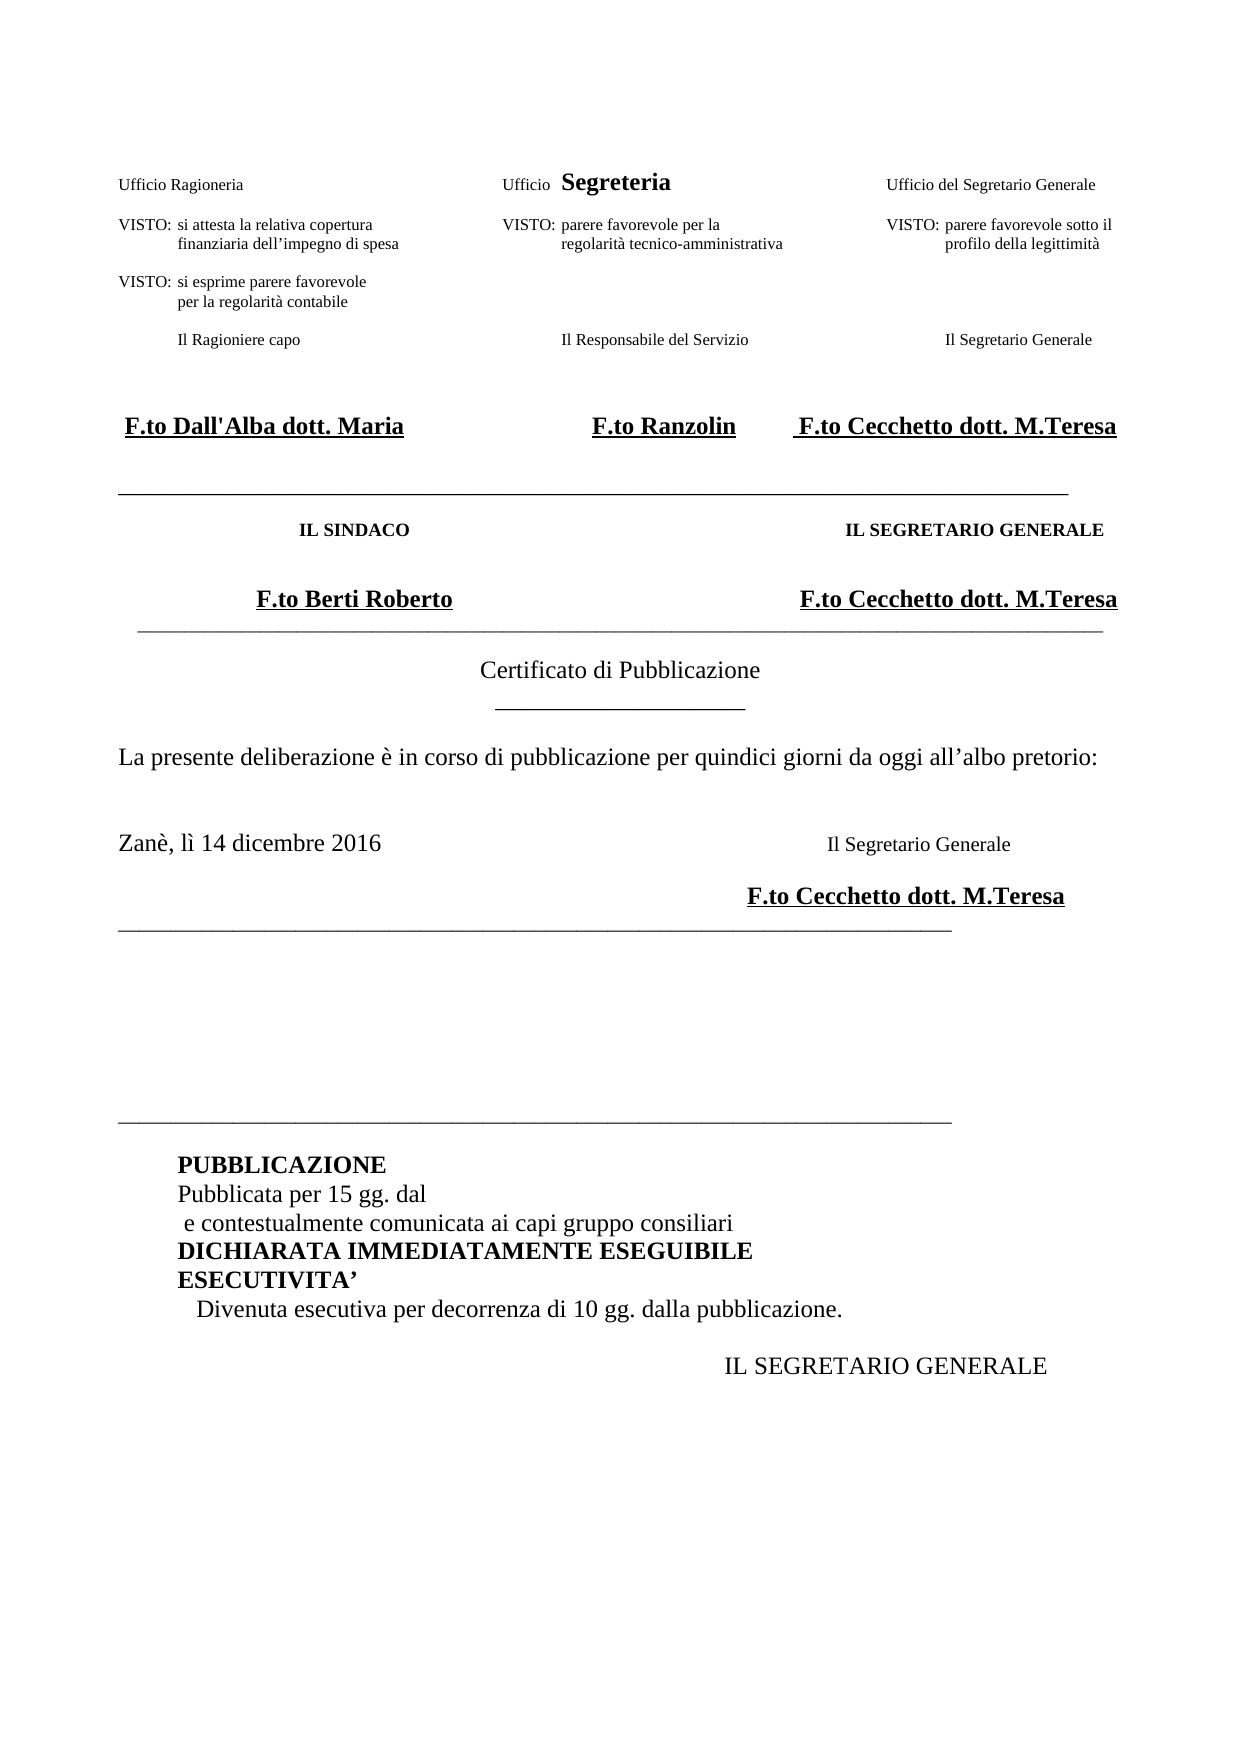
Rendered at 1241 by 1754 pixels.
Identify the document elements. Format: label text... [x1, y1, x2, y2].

text F.to Berti Roberto F.to Cecchetto dott. M.Teresa [118, 584, 1122, 612]
text Il Ragioniere capo Il Responsabile del Servizio Il Segretario Generale [118, 330, 1122, 349]
text F.to Cecchetto dott. M.Teresa ________________________________________________________________________________ [118, 881, 1122, 934]
text VISTO: si esprime parere favorevole [118, 272, 1122, 291]
text Certificato di Pubblicazione [118, 656, 1122, 684]
text ________________________________________________________________________________ [118, 1102, 1122, 1126]
text finanziaria dell’impegno di spesa regolarità tecnico-amministrativa profilo della legittimità [118, 234, 1122, 253]
text ESECUTIVITA’ [118, 1265, 1122, 1294]
text DICHIARATA IMMEDIATAMENTE ESEGUIBILE [118, 1236, 1122, 1265]
text F.to Dall'Alba dott. Maria F.to Ranzolin F.to Cecchetto dott. M.Teresa [118, 411, 1122, 440]
text e contestualmente comunicata ai capi gruppo consiliari [118, 1208, 1122, 1236]
text  Divenuta esecutiva per decorrenza di 10 gg. dalla pubblicazione. [118, 1294, 1122, 1323]
text VISTO: si attesta la relativa copertura VISTO: parere favorevole per la VISTO: parere favorevole sotto il [118, 215, 1122, 234]
text IL SEGRETARIO GENERALE [118, 1351, 1122, 1380]
text Pubblicata per 15 gg. dal [118, 1179, 1122, 1208]
text IL SINDACO IL SEGRETARIO GENERALE [118, 519, 1122, 541]
text per la regolarità contabile [118, 291, 1122, 311]
text Ufficio Ragioneria Ufficio Segreteria Ufficio del Segretario Generale [118, 167, 1122, 196]
text La presente deliberazione è in corso di pubblicazione per quindici giorni da oggi all’albo pretorio: [118, 742, 1122, 771]
text _______________________________________________________________________________________________________ [118, 612, 1122, 634]
text Zanè, lì 14 dicembre 2016 Il Segretario Generale [118, 828, 1122, 857]
text PUBBLICAZIONE [118, 1150, 1122, 1179]
text ____________________ [118, 684, 1122, 713]
text ____________________________________________________________________________ [118, 469, 1122, 497]
